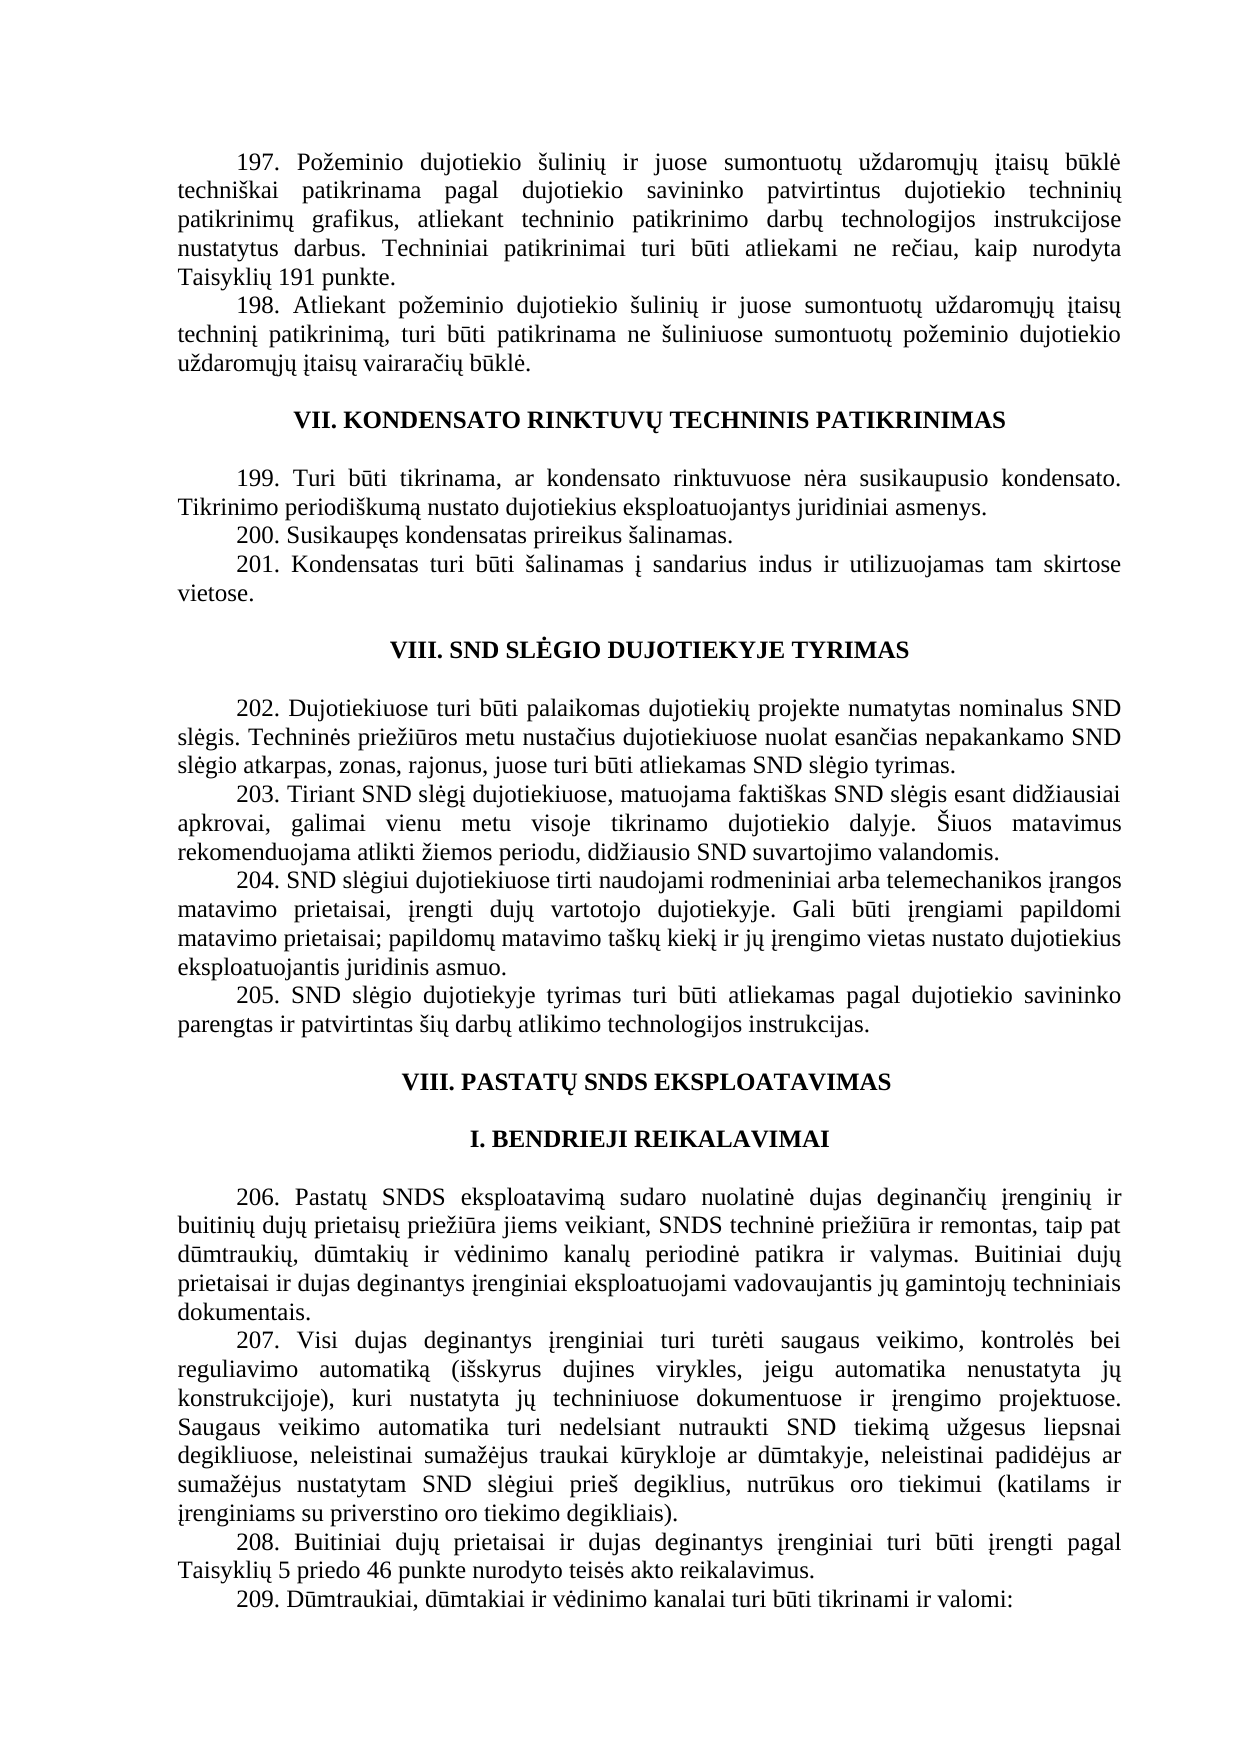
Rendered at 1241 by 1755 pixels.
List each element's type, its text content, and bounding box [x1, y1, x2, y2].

text 205. SND slėgio dujotiekyje tyrimas turi būti atliekamas pagal dujotiekio savininko parengtas ir patvirtintas šių darbų atlikimo technologijos instrukcijas. [177, 981, 1122, 1038]
text 199. Turi būti tikrinama, ar kondensato rinktuvuose nėra susikaupusio kondensato. Tikrinimo periodiškumą nustato dujotiekius eksploatuojantys juridiniai asmenys. [177, 463, 1122, 521]
text 200. Susikaupęs kondensatas prireikus šalinamas. [177, 521, 1122, 549]
text 203. Tiriant SND slėgį dujotiekiuose, matuojama faktiškas SND slėgis esant didžiausiai apkrovai, galimai vienu metu visoje tikrinamo dujotiekio dalyje. Šiuos matavimus rekomenduojama atlikti žiemos periodu, didžiausio SND suvartojimo valandomis. [177, 779, 1122, 866]
text 209. Dūmtraukiai, dūmtakiai ir vėdinimo kanalai turi būti tikrinami ir valomi: [177, 1584, 1122, 1613]
text I. BENDRIEJI REIKALAVIMAI [177, 1124, 1122, 1153]
text 198. Atliekant požeminio dujotiekio šulinių ir juose sumontuotų uždaromųjų įtaisų techninį patikrinimą, turi būti patikrinama ne šuliniuose sumontuotų požeminio dujotiekio uždaromųjų įtaisų vairaračių būklė. [177, 291, 1122, 377]
text 206. Pastatų SNDS eksploatavimą sudaro nuolatinė dujas deginančių įrenginių ir buitinių dujų prietaisų priežiūra jiems veikiant, SNDS techninė priežiūra ir remontas, taip pat dūmtraukių, dūmtakių ir vėdinimo kanalų periodinė patikra ir valymas. Buitiniai dujų prietaisai ir dujas deginantys įrenginiai eksploatuojami vadovaujantis jų gamintojų techniniais dokumentais. [177, 1182, 1122, 1326]
text 204. SND slėgiui dujotiekiuose tirti naudojami rodmeniniai arba telemechanikos įrangos matavimo prietaisai, įrengti dujų vartotojo dujotiekyje. Gali būti įrengiami papildomi matavimo prietaisai; papildomų matavimo taškų kiekį ir jų įrengimo vietas nustato dujotiekius eksploatuojantis juridinis asmuo. [177, 866, 1122, 981]
text 208. Buitiniai dujų prietaisai ir dujas deginantys įrenginiai turi būti įrengti pagal Taisyklių 5 priedo 46 punkte nurodyto teisės akto reikalavimus. [177, 1527, 1122, 1584]
text VIII. SND SLĖGIO DUJOTIEKYJE TYRIMAS [177, 636, 1122, 664]
text 202. Dujotiekiuose turi būti palaikomas dujotiekių projekte numatytas nominalus SND slėgis. Techninės priežiūros metu nustačius dujotiekiuose nuolat esančias nepakankamo SND slėgio atkarpas, zonas, rajonus, juose turi būti atliekamas SND slėgio tyrimas. [177, 693, 1122, 779]
text 201. Kondensatas turi būti šalinamas į sandarius indus ir utilizuojamas tam skirtose vietose. [177, 549, 1122, 607]
text 207. Visi dujas deginantys įrenginiai turi turėti saugaus veikimo, kontrolės bei reguliavimo automatiką (išskyrus dujines virykles, jeigu automatika nenustatyta jų konstrukcijoje), kuri nustatyta jų techniniuose dokumentuose ir įrengimo projektuose. Saugaus veikimo automatika turi nedelsiant nutraukti SND tiekimą užgesus liepsnai degikliuose, neleistinai sumažėjus traukai kūrykloje ar dūmtakyje, neleistinai padidėjus ar sumažėjus nustatytam SND slėgiui prieš degiklius, nutrūkus oro tiekimui (katilams ir įrenginiams su priverstino oro tiekimo degikliais). [177, 1326, 1122, 1527]
text 197. Požeminio dujotiekio šulinių ir juose sumontuotų uždaromųjų įtaisų būklė techniškai patikrinama pagal dujotiekio savininko patvirtintus dujotiekio techninių patikrinimų grafikus, atliekant techninio patikrinimo darbų technologijos instrukcijose nustatytus darbus. Techniniai patikrinimai turi būti atliekami ne rečiau, kaip nurodyta Taisyklių 191 punkte. [177, 147, 1122, 291]
text VII. KONDENSATO RINKTUVŲ TECHNINIS PATIKRINIMAS [177, 406, 1122, 434]
text VIII. PASTATŲ SNDS EKSPLOATAVIMAS [177, 1067, 1122, 1096]
